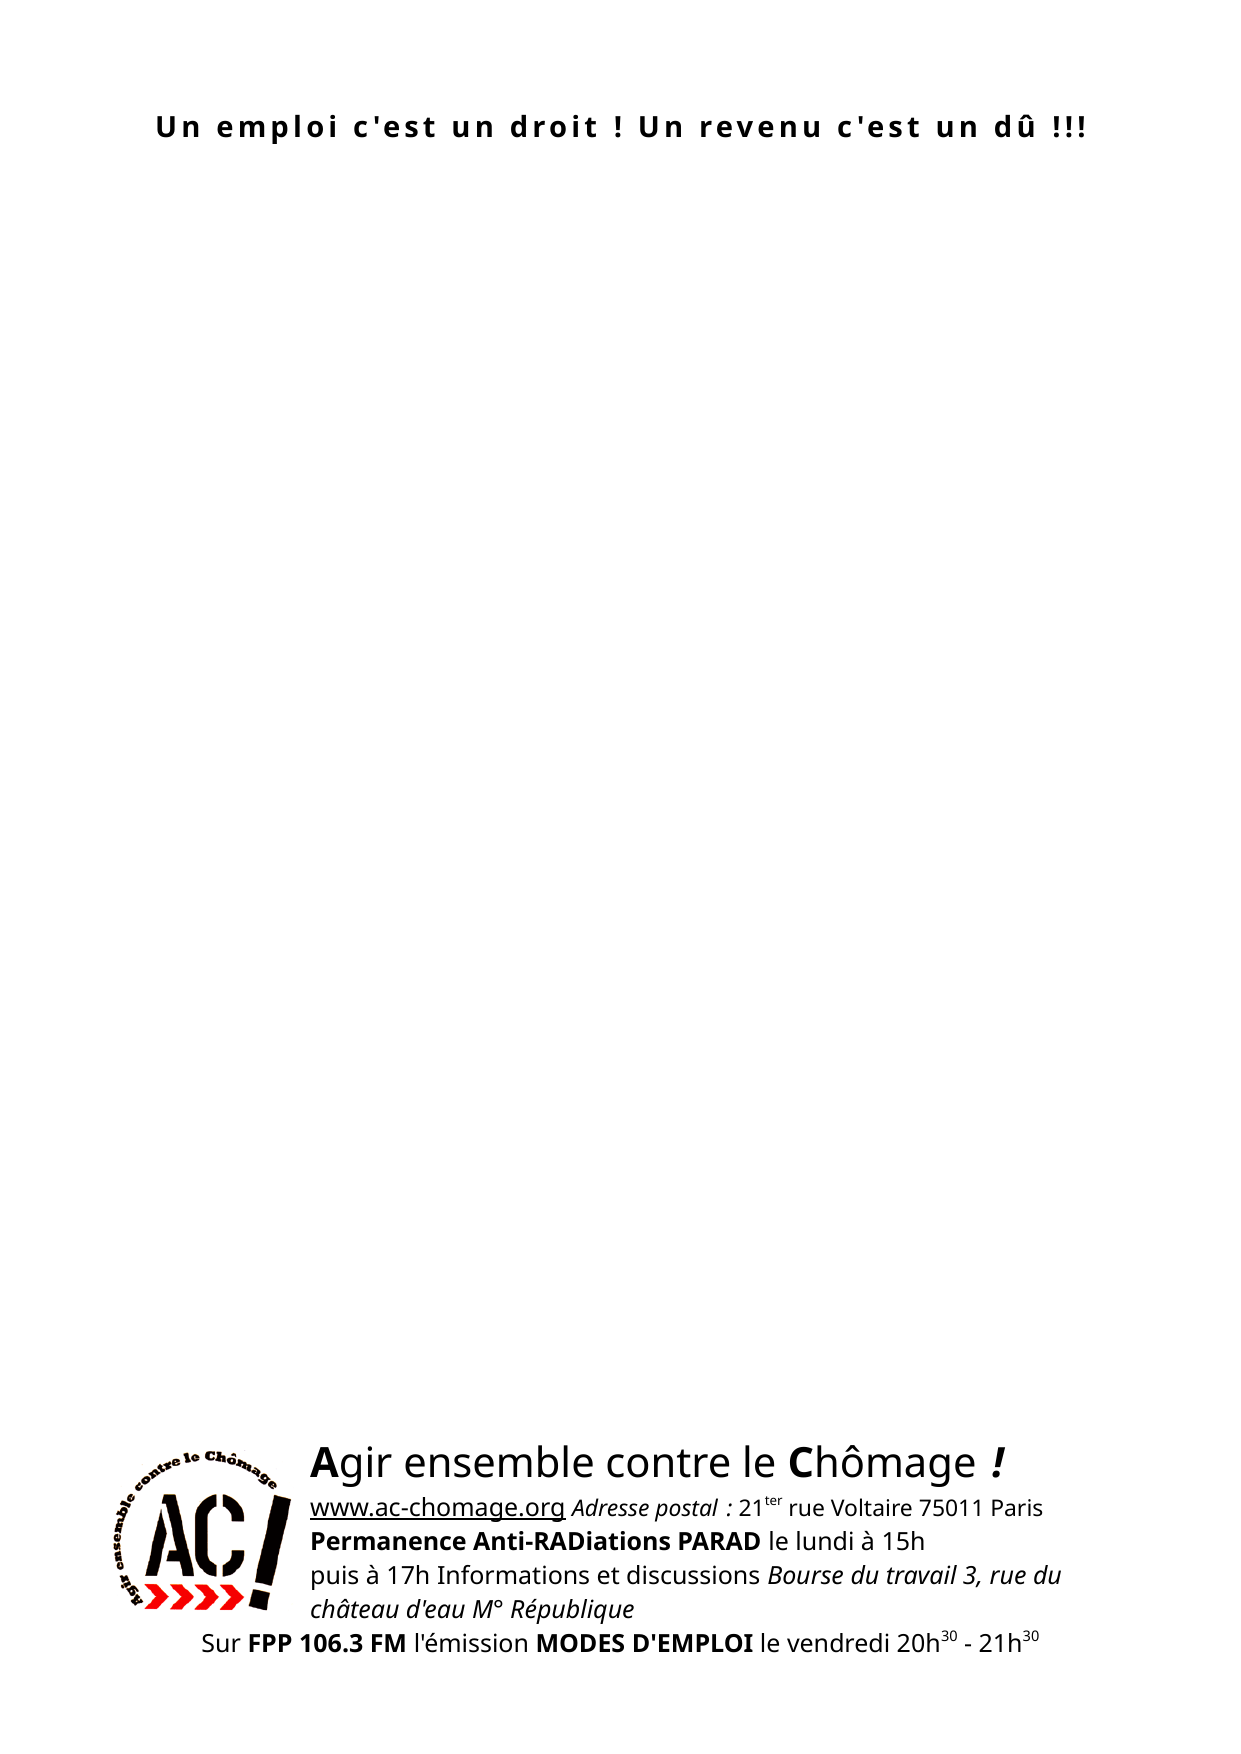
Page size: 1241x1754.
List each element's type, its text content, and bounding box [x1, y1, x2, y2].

picture [109, 1445, 299, 1617]
text Un emploi c'est un droit ! Un revenu c'est un dû !!! [106, 106, 1134, 146]
